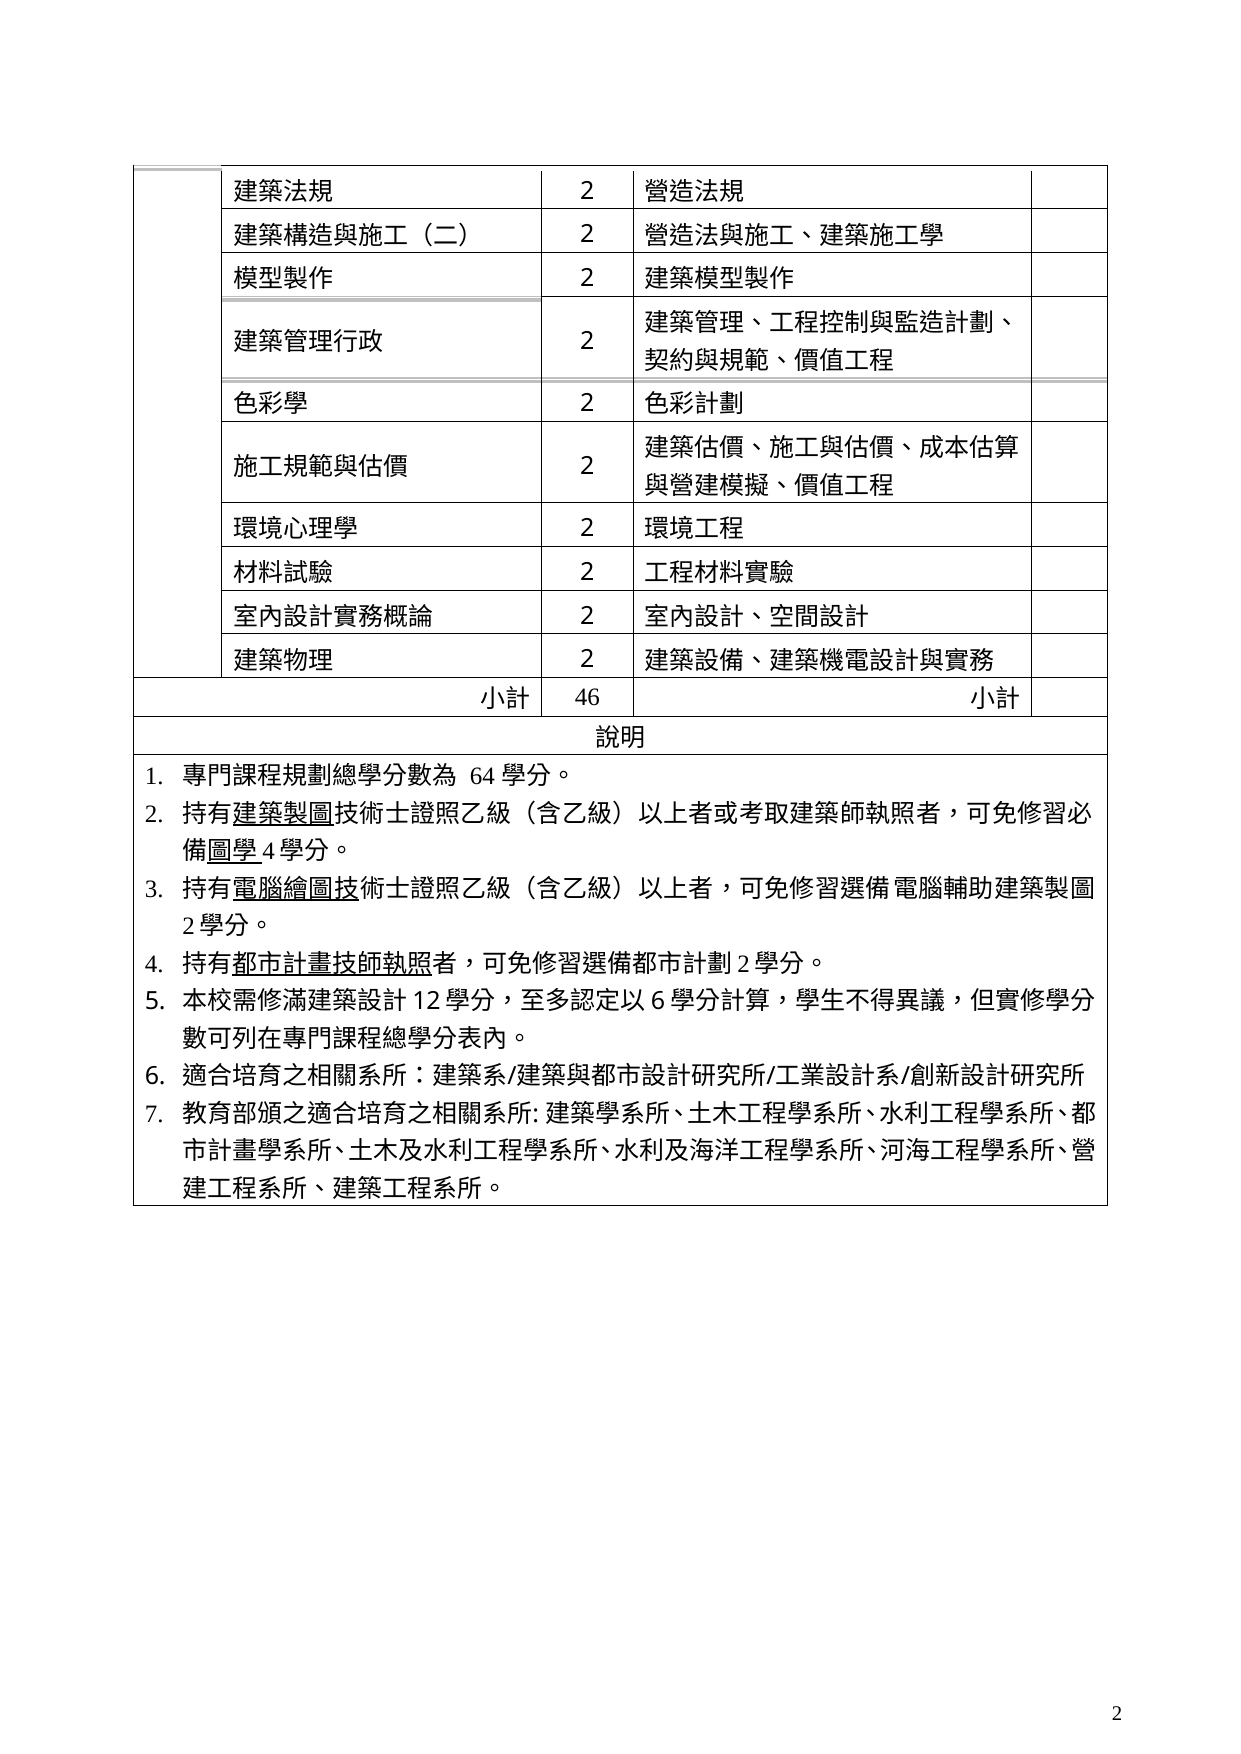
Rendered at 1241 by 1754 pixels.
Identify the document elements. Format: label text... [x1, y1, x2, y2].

table_cell 室內設計、空間設計 [634, 591, 1031, 633]
table_cell 營造法規 [633, 166, 1032, 208]
table_cell 2 [542, 253, 633, 296]
table_cell 建築模型製作 [634, 253, 1031, 296]
table_cell [1032, 591, 1107, 633]
table_cell 說明 [134, 717, 1107, 754]
table_cell 2 [542, 634, 633, 677]
table_cell 建築法規 [222, 166, 541, 208]
table_cell 2 [542, 383, 633, 421]
table_cell [1032, 209, 1107, 252]
table_cell [1032, 503, 1107, 546]
table_cell 2 [542, 591, 633, 633]
table_cell 2 [542, 547, 633, 589]
table_cell 建築管理、工程控制與監造計劃、契約與規範、價值工程 [634, 297, 1031, 377]
table_cell [1032, 422, 1107, 502]
table_cell 施工規範與估價 [222, 422, 541, 502]
table_cell 工程材料實驗 [634, 547, 1031, 589]
table_cell 建築構造與施工（二） [222, 209, 541, 252]
table_cell 環境工程 [634, 503, 1031, 546]
table_cell 環境心理學 [222, 503, 541, 546]
table_cell [1032, 253, 1107, 296]
table_cell 色彩計劃 [634, 383, 1031, 421]
table_cell 2 [542, 297, 633, 377]
table_cell [1032, 166, 1107, 208]
table_cell [134, 171, 221, 677]
table_cell [1032, 383, 1107, 421]
table_cell 小計 [134, 678, 541, 716]
table_cell 色彩學 [222, 383, 541, 421]
table_cell [1032, 297, 1107, 377]
table_cell 建築估價、施工與估價、成本估算與營建模擬、價值工程 [634, 422, 1031, 502]
table_cell 建築物理 [222, 634, 541, 677]
table_cell 建築設備、建築機電設計與實務 [634, 634, 1031, 677]
table_cell 材料試驗 [222, 547, 541, 589]
table_cell 46 [542, 678, 633, 716]
table_cell 建築管理行政 [222, 302, 541, 377]
table_cell 模型製作 [222, 253, 541, 296]
table_cell [1032, 678, 1107, 716]
table_cell 營造法與施工、建築施工學 [634, 209, 1031, 252]
table_cell [1032, 634, 1107, 677]
table_cell 2 [542, 422, 633, 502]
table_cell 專門課程規劃總學分數為 64 學分。 持有建築製圖技術士證照乙級（含乙級）以上者或考取建築師執照者，可免修習必備圖學4學分。 持有電腦繪圖技術士證照乙級（含乙級）以上者，可免修習選備電腦輔助建築製圖2學分。 持有都市計畫技師執照者，可免修習選備都市計劃2學分。 本校需修滿建築設計12學分，至多認定以6學分計算，學生不得異議，但實修學分數可列在專門課程總學分表內。 適合培育之相關系所：建築系/建築與都市設計研究所/工業設計系/創新設計研究所 教育部頒之適合培育之相關系所: 建築學系所、土木工程學系所、水利工程學系所、都市計畫學系所、土木及水利工程學系所、水利及海洋工程學系所、河海工程學系所、營建工程系所、建築工程系所。 [134, 755, 1107, 1205]
table_cell [1032, 547, 1107, 589]
table_cell 2 [541, 166, 633, 208]
table_cell 室內設計實務概論 [222, 591, 541, 633]
table_cell 2 [542, 209, 633, 252]
table_cell 小計 [634, 678, 1031, 716]
table_cell 2 [542, 503, 633, 546]
